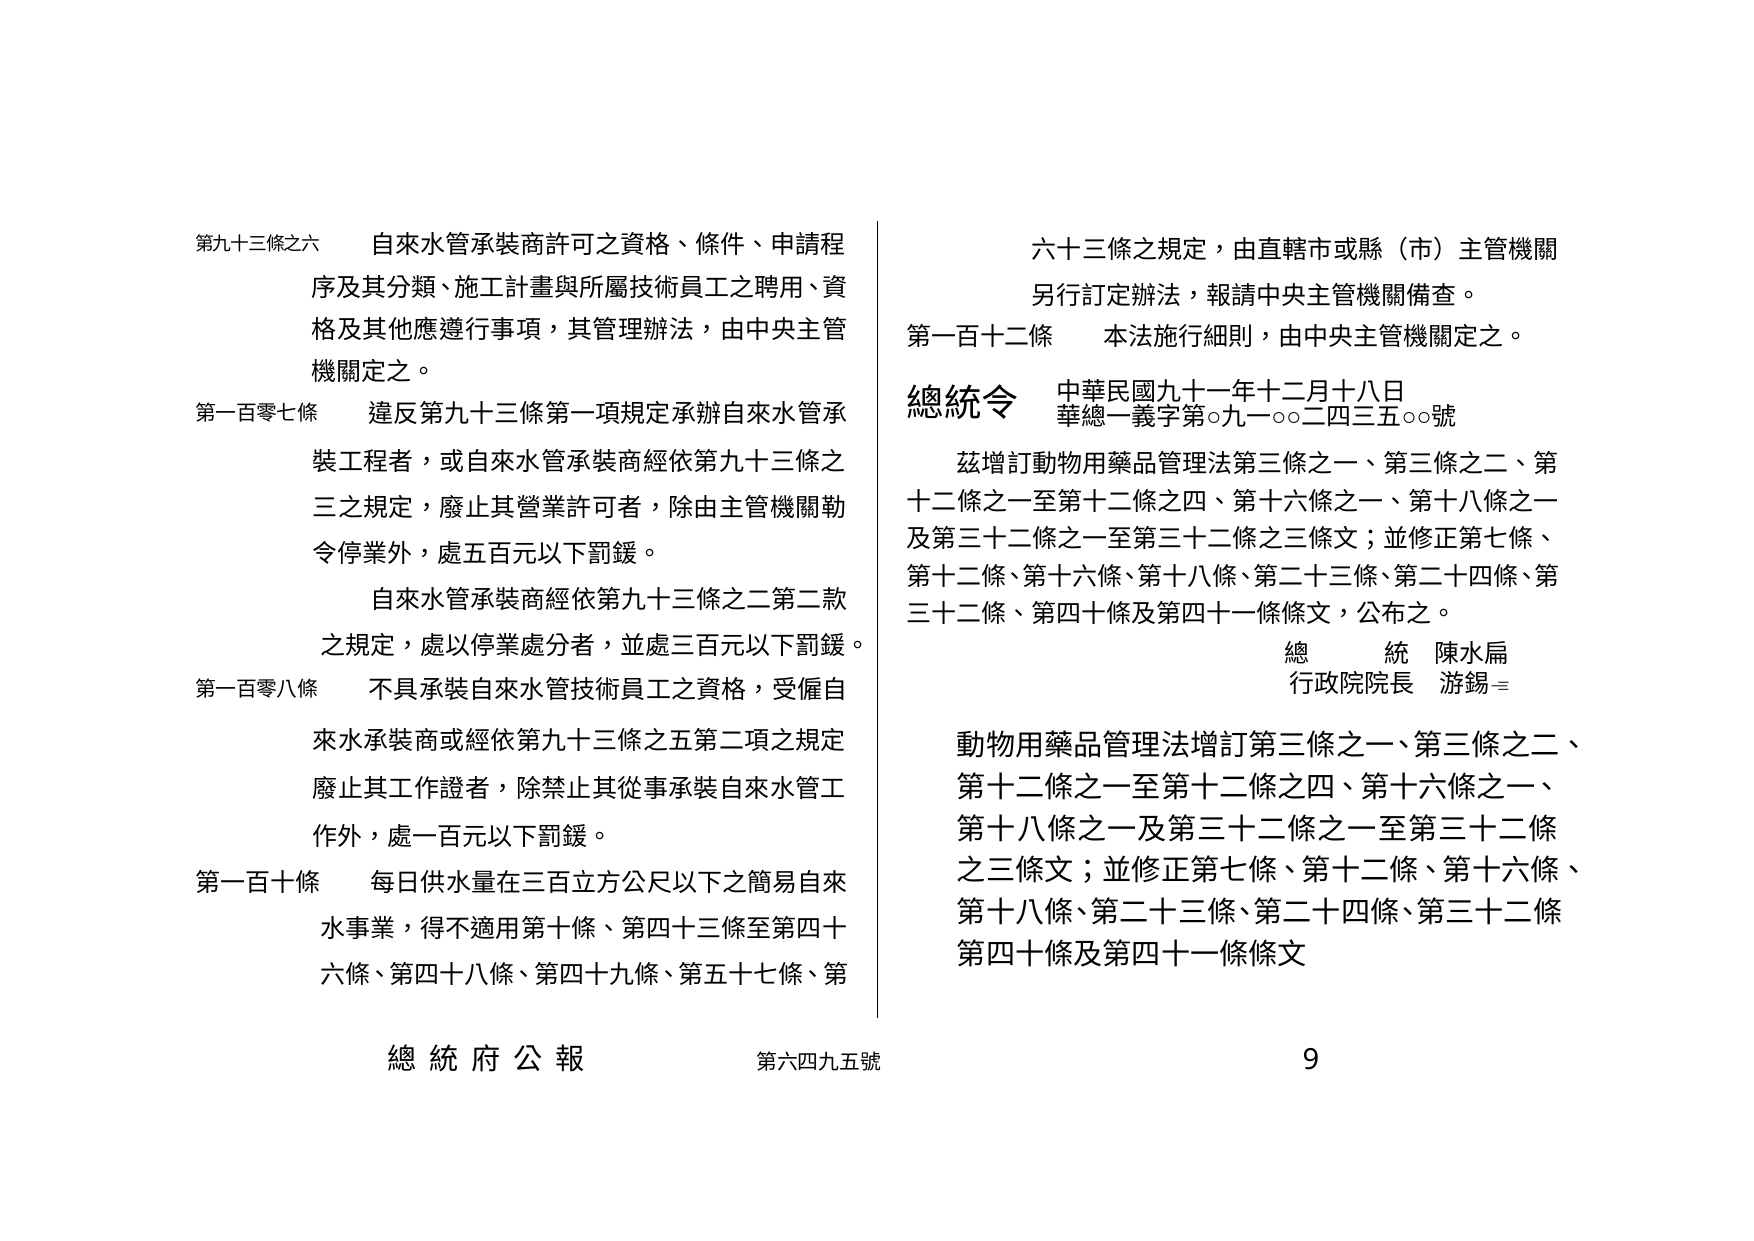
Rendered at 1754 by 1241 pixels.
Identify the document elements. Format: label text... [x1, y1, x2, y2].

text 第一百零八條 不具承裝自來水管技術員工之資格，受僱自來水承裝商或經依第九十三條之五第二項之規定廢止其工作證者，除禁止其從事承裝自來水管工作外，處一百元以下罰鍰。 [195, 663, 847, 855]
text 茲增訂動物用藥品管理法第三條之一、第三條之二、第十二條之一至第十二條之四、第十六條之一、第十八條之一及第三十二條之一至第三十二條之三條文；並修正第七條、第十二條、第十六條、第十八條、第二十三條、第二十四條、第三十二條、第四十條及第四十一條條文，公布之。 [907, 442, 1559, 630]
table_header 中華民國九十一年十二月十八日 華總一義字第○九一○○二四三五○○號 [1053, 380, 1564, 442]
text 自來水管承裝商經依第九十三條之二第二款之規定，處以停業處分者，並處三百元以下罰鍰。 [320, 572, 847, 663]
text 第一百十條 每日供水量在三百立方公尺以下之簡易自來水事業，得不適用第十條、第四十三條至第四十六條、第四十八條、第四十九條、第五十七條、第 [195, 855, 847, 992]
table_header 總統令 [904, 380, 1053, 442]
text 第一百零七條 違反第九十三條第一項規定承辦自來水管承裝工程者，或自來水管承裝商經依第九十三條之三之規定，廢止其營業許可者，除由主管機關勒令停業外，處五百元以下罰鍰。 [195, 388, 847, 572]
text 第一百十二條 本法施行細則，由中央主管機關定之。 [907, 313, 1559, 355]
text 行政院院長 游錫 [907, 672, 1509, 697]
text 動物用藥品管理法增訂第三條之一、第三條之二、第十二條之一至第十二條之四、第十六條之一、第十八條之一及第三十二條之一至第三十二條之三條文；並修正第七條、第十二條、第十六條、第十八條、第二十三條、第二十四條、第三十二條、第四十條及第四十一條條文 [957, 722, 1559, 972]
text 六十三條之規定，由直轄市或縣（市）主管機關另行訂定辦法，報請中央主管機關備查。 [907, 222, 1559, 313]
text 第九十三條之六 自來水管承裝商許可之資格、條件、申請程序及其分類、施工計畫與所屬技術員工之聘用、資格及其他應遵行事項，其管理辦法，由中央主管機關定之。 [195, 222, 847, 388]
text 總 統 陳水扁 [907, 642, 1509, 667]
